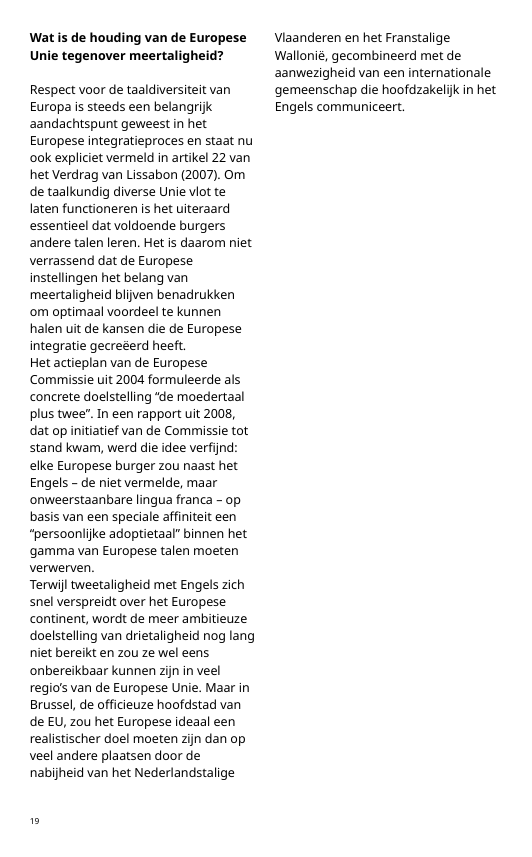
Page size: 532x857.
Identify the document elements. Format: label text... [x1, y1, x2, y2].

text Vlaanderen en het Franstalige Wallonië, gecombineerd met de aanwezigheid van een internationale gemeenschap die hoofdzakelijk in het Engels communiceert. [274, 29, 502, 115]
text Wat is de houding van de Europese Unie tegenover meertaligheid? [29, 29, 257, 64]
text Respect voor de taaldiversiteit van Europa is steeds een belangrijk aandachtspunt geweest in het Europese integratieproces en staat nu ook expliciet vermeld in artikel 22 van het Verdrag van Lissabon (2007). Om de taalkundig diverse Unie vlot te laten functioneren is het uiteraard essentieel dat voldoende burgers andere talen leren. Het is daarom niet verrassend dat de Europese instellingen het belang van meertaligheid blijven benadrukken om optimaal voordeel te kunnen halen uit de kansen die de Europese integratie gecreëerd heeft. Het actieplan van de Europese Commissie uit 2004 formuleerde als concrete doelstelling “de moedertaal plus twee”. In een rapport uit 2008, dat op initiatief van de Commissie tot stand kwam, werd die idee verfijnd: elke Europese burger zou naast het Engels – de niet vermelde, maar onweerstaanbare lingua franca – op basis van een speciale affiniteit een “persoonlijke adoptietaal” binnen het gamma van Europese talen moeten verwerven. Terwijl tweetaligheid met Engels zich snel verspreidt over het Europese continent, wordt de meer ambitieuze doelstelling van drietaligheid nog lang niet bereikt en zou ze wel eens onbereikbaar kunnen zijn in veel regio’s van de Europese Unie. Maar in Brussel, de officieuze hoofdstad van de EU, zou het Europese ideaal een realistischer doel moeten zijn dan op veel andere plaatsen door de nabijheid van het Nederlandstalige [29, 81, 257, 781]
